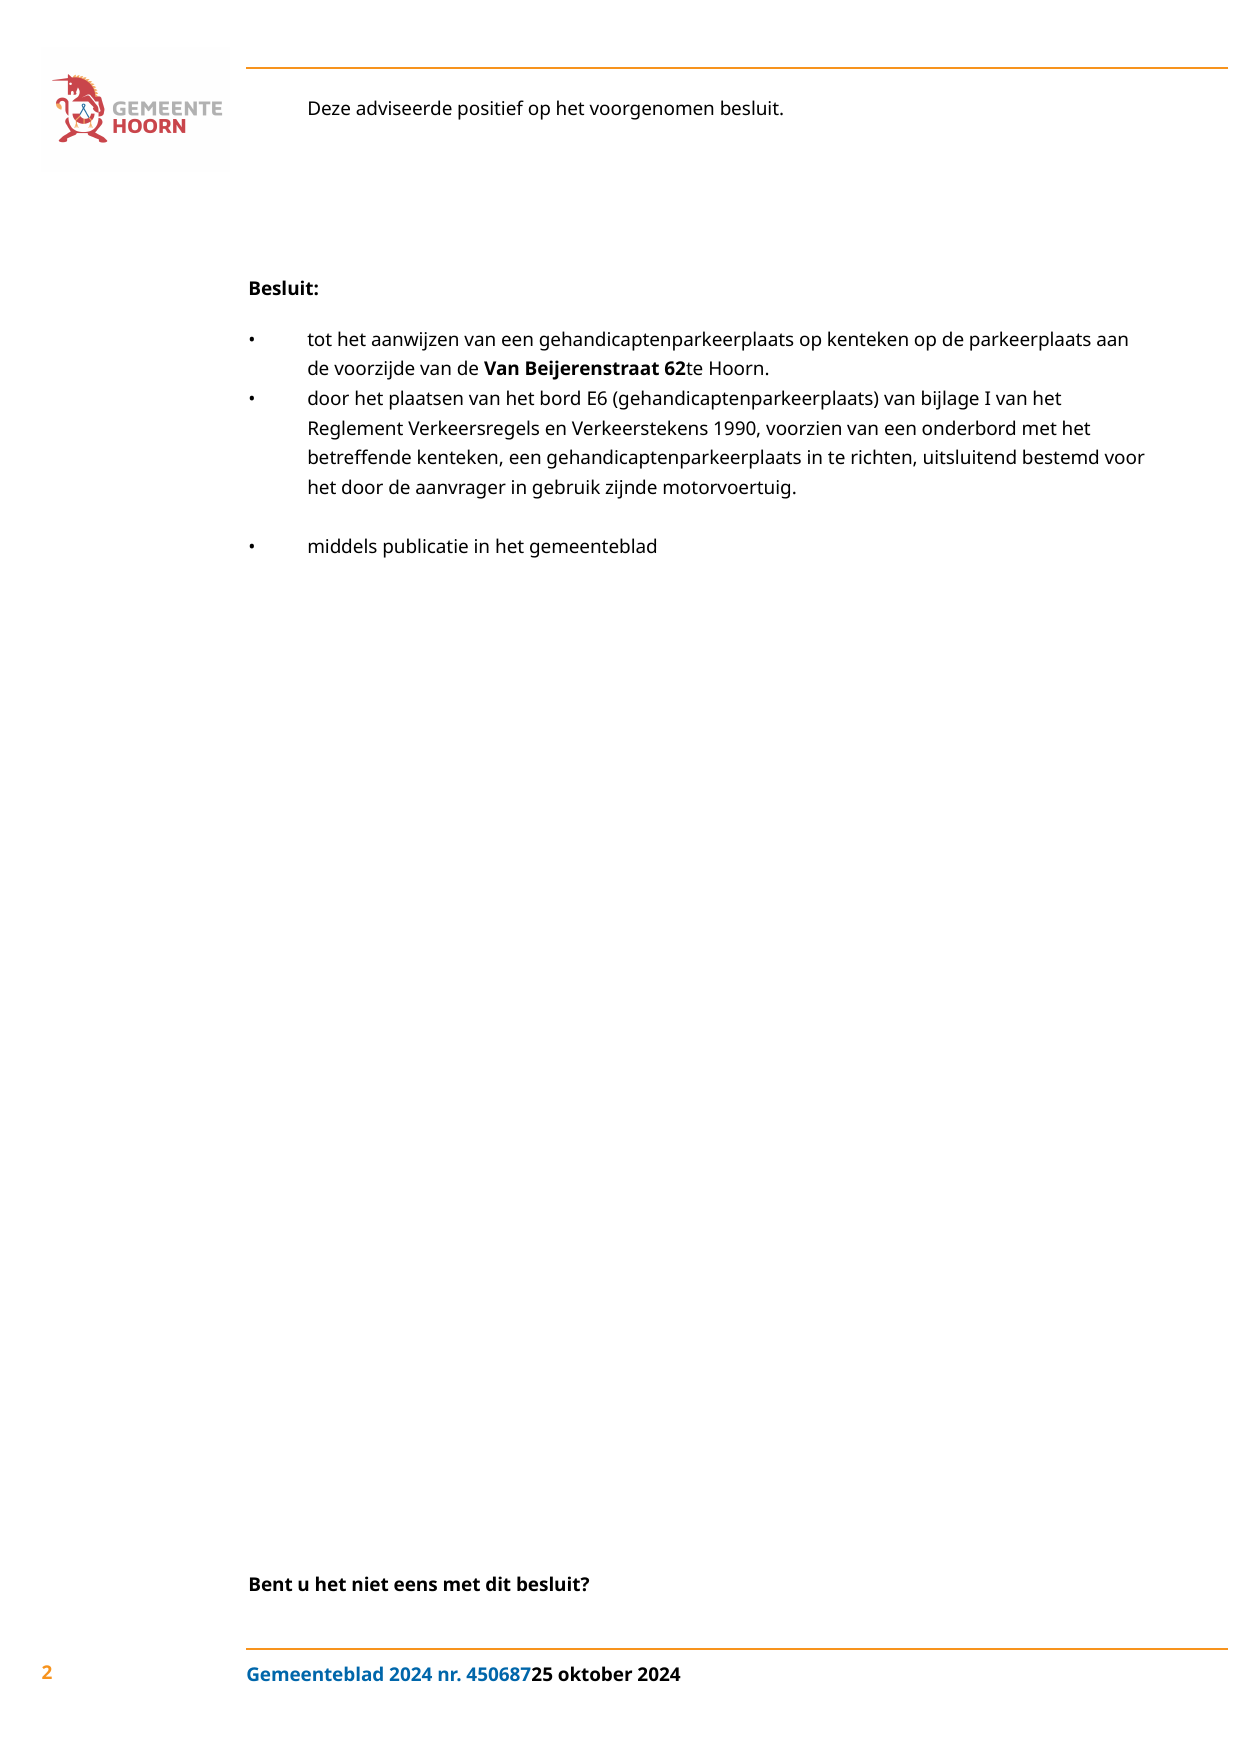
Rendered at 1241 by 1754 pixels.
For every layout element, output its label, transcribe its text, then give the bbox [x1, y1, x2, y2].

picture [41, 47, 231, 172]
list middels publicatie in het gemeenteblad [248, 533, 1152, 559]
list Deze adviseerde positief op het voorgenomen besluit. [248, 95, 1152, 121]
text Bent u het niet eens met dit besluit? [248, 1571, 1152, 1597]
list door het plaatsen van het bord E6 (gehandicaptenparkeerplaats) van bijlage I van het Reglement Verkeersregels en Verkeerstekens 1990, voorzien van een onderbord met het betreffende kenteken, een gehandicaptenparkeerplaats in te richten, uitsluitend bestemd voor het door de aanvrager in gebruik zijnde motorvoertuig. [248, 385, 1152, 500]
list tot het aanwijzen van een gehandicaptenparkeerplaats op kenteken op de parkeerplaats aan de voorzijde van de Van Beijerenstraat 62te Hoorn. [248, 326, 1152, 381]
text Besluit: [248, 276, 1152, 301]
